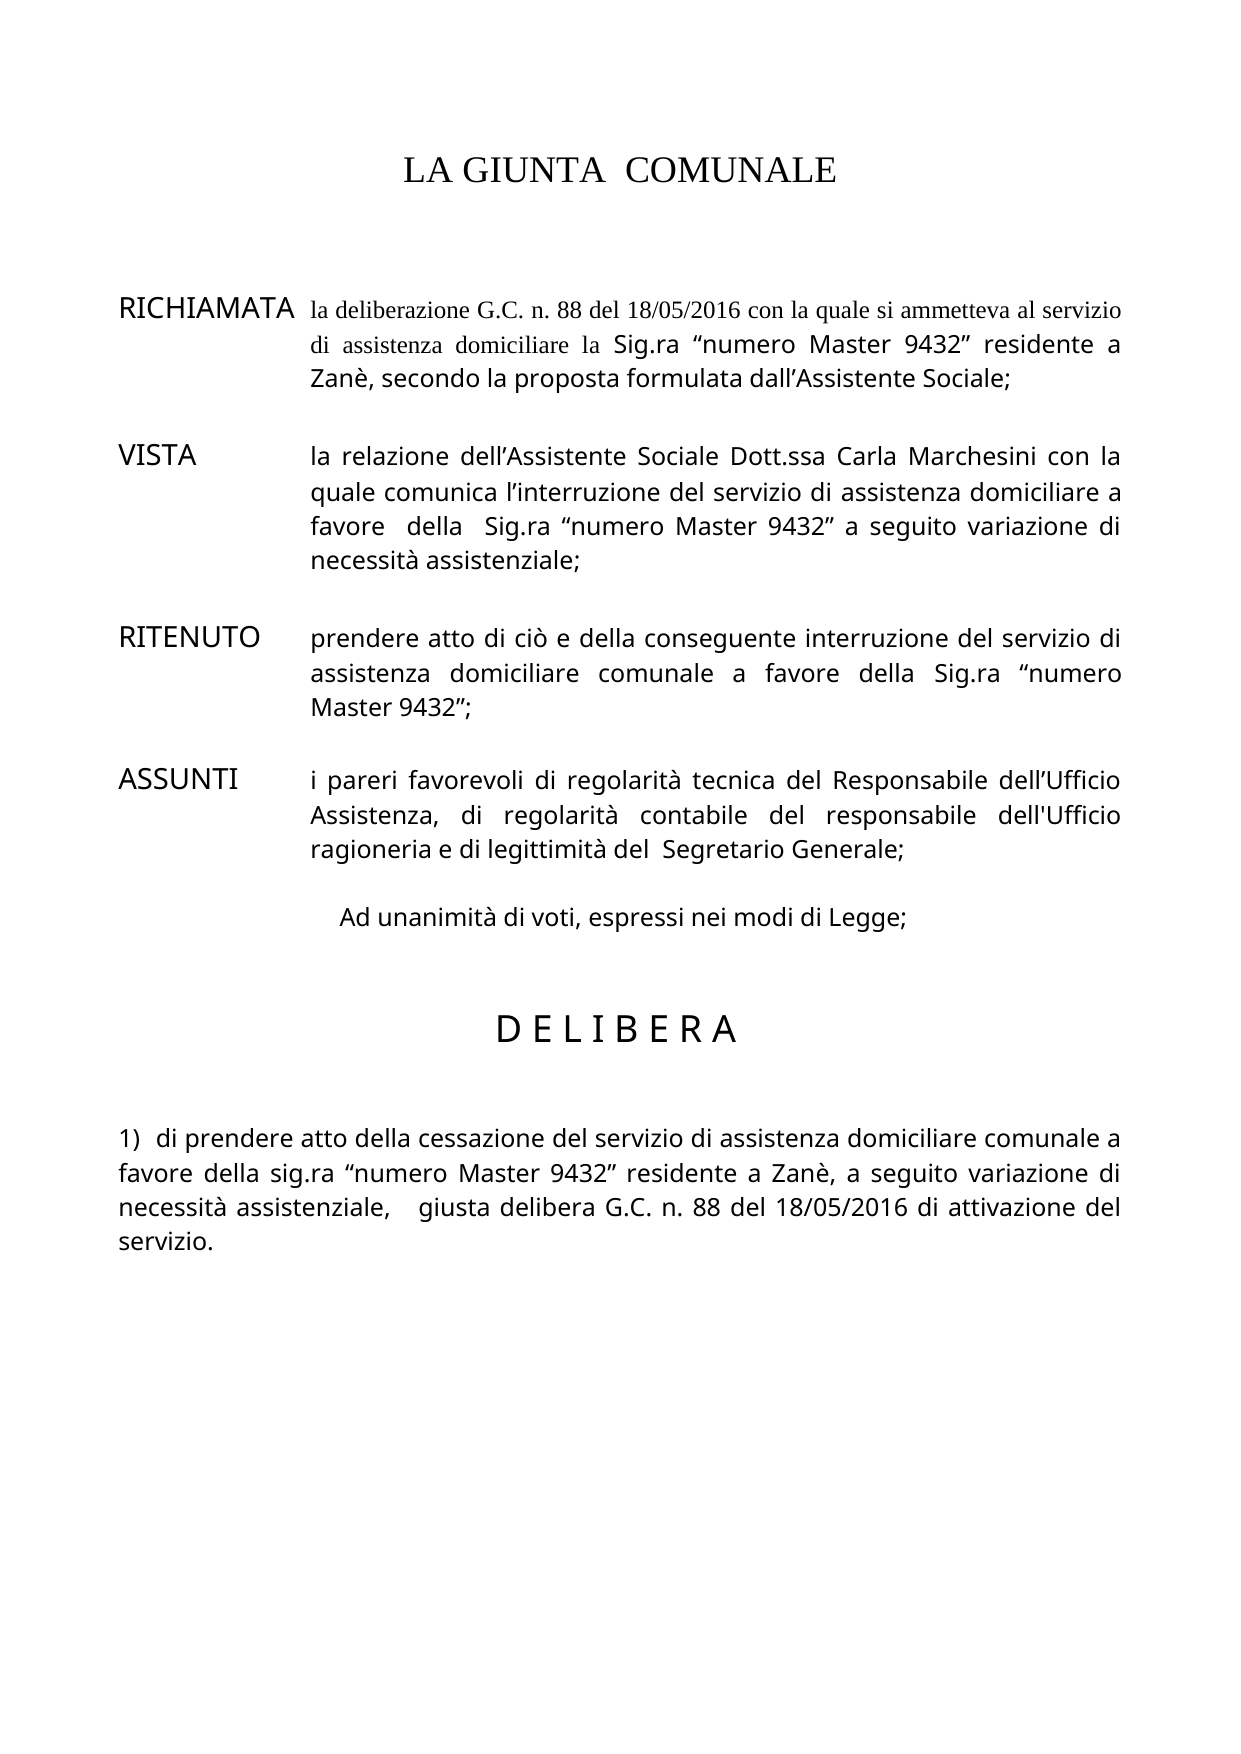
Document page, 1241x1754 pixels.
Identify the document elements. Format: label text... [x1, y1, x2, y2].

text D E L I B E R A [118, 1002, 1122, 1053]
text RITENUTO prendere atto di ciò e della conseguente interruzione del servizio di assistenza domiciliare comunale a favore della Sig.ra “numero Master 9432”; [118, 616, 1122, 724]
text VISTA la relazione dell’Assistente Sociale Dott.ssa Carla Marchesini con la quale comunica l’interruzione del servizio di assistenza domiciliare a favore della Sig.ra “numero Master 9432” a seguito variazione di necessità assistenziale; [118, 434, 1122, 576]
text ASSUNTI i pareri favorevoli di regolarità tecnica del Responsabile dell’Ufficio Assistenza, di regolarità contabile del responsabile dell'Ufficio ragioneria e di legittimità del Segretario Generale; [118, 758, 1122, 866]
text Ad unanimità di voti, espressi nei modi di Legge; [118, 900, 1122, 934]
list di prendere atto della cessazione del servizio di assistenza domiciliare comunale a favore della sig.ra “numero Master 9432” residente a Zanè, a seguito variazione di necessità assistenziale, giusta delibera G.C. n. 88 del 18/05/2016 di attivazione del servizio. [118, 1121, 1122, 1257]
text LA GIUNTA COMUNALE [118, 148, 1122, 191]
text RICHIAMATA la deliberazione G.C. n. 88 del 18/05/2016 con la quale si ammetteva al servizio di assistenza domiciliare la Sig.ra “numero Master 9432” residente a Zanè, secondo la proposta formulata dall’Assistente Sociale; [118, 287, 1122, 395]
